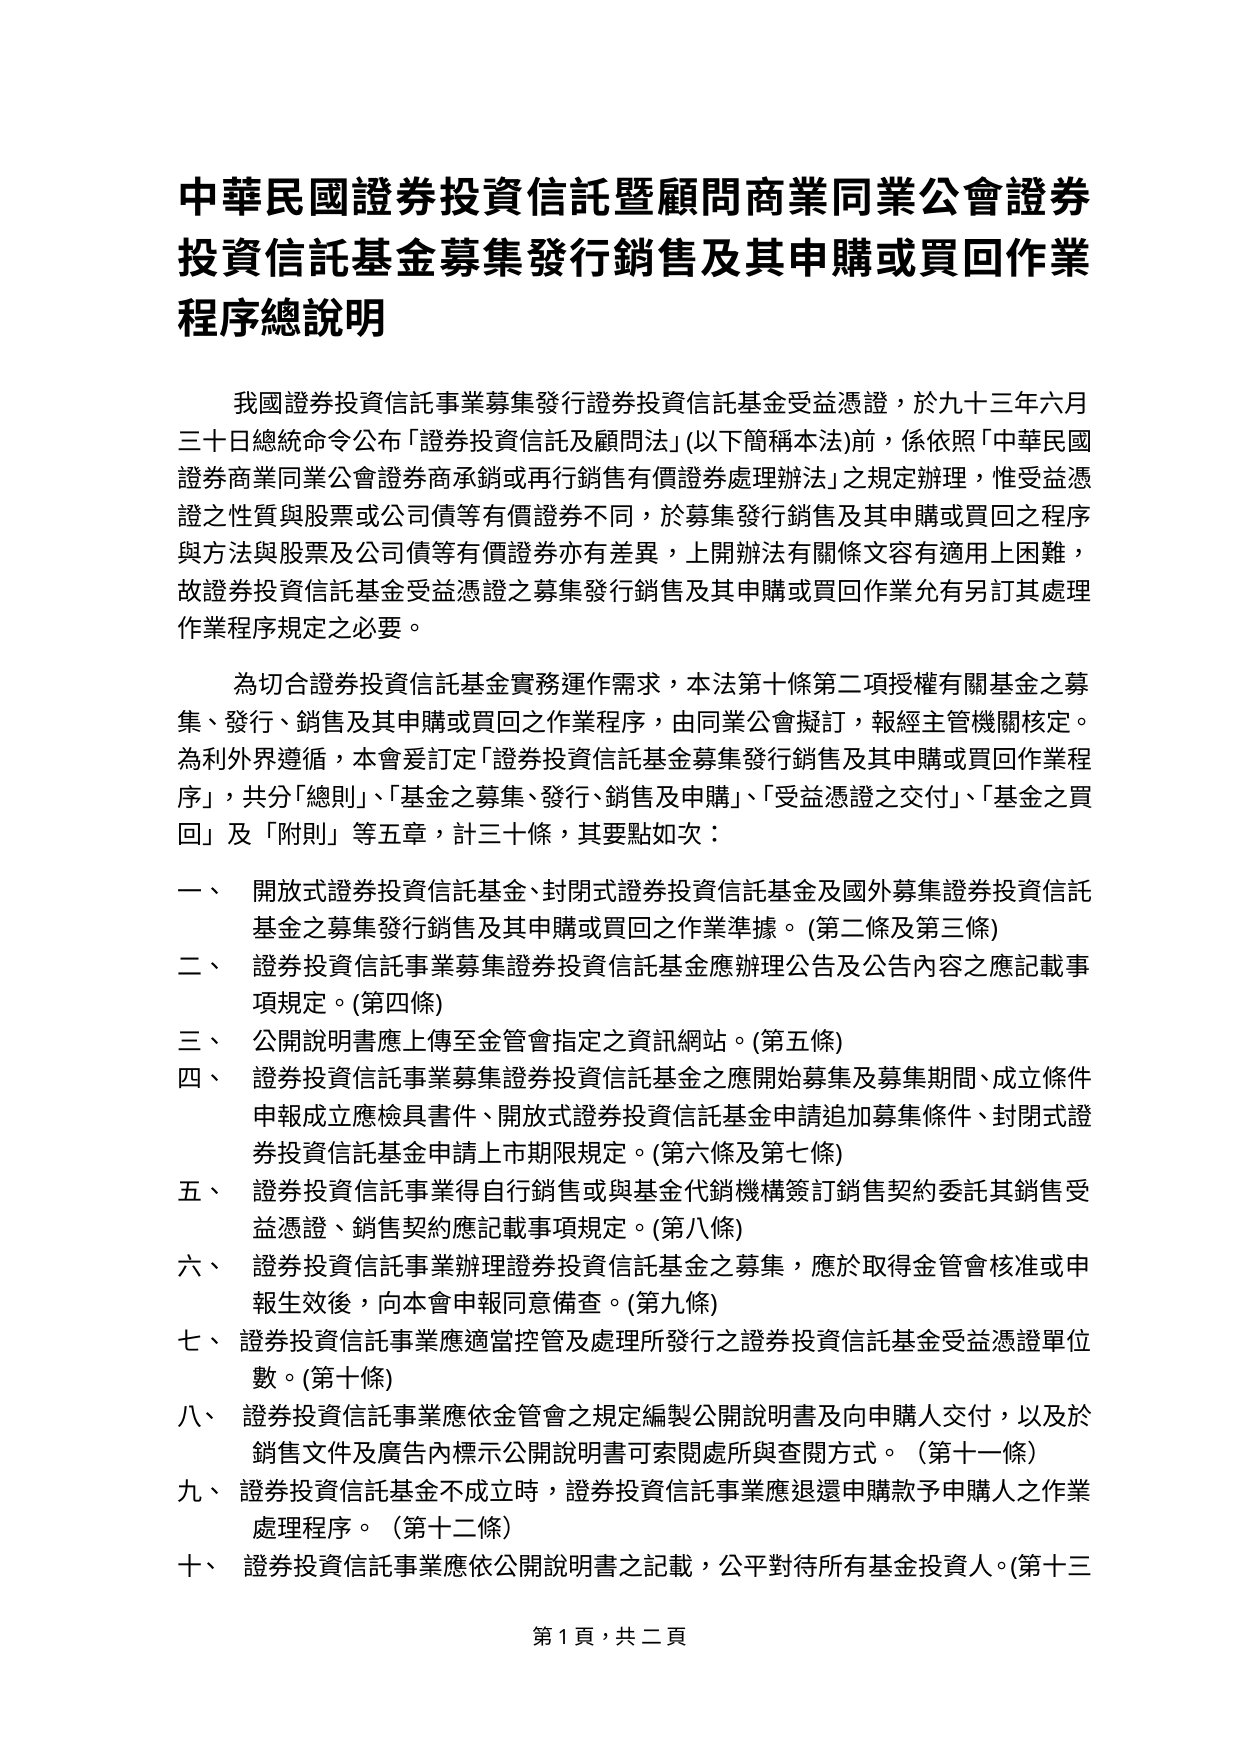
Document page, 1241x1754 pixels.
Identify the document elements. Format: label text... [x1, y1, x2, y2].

text 八、 證券投資信託事業應依金管會之規定編製公開說明書及向申購人交付，以及於銷售文件及廣告內標示公開說明書可索閱處所與查閱方式。（第十一條） [177, 1395, 1092, 1470]
text 為切合證券投資信託基金實務運作需求，本法第十條第二項授權有關基金之募集、發行、銷售及其申購或買回之作業程序，由同業公會擬訂，報經主管機關核定。為利外界遵循，本會爰訂定「證券投資信託基金募集發行銷售及其申購或買回作業程序」，共分「總則」、「基金之募集、發行、銷售及申購」、「受益憑證之交付」、「基金之買回」及「附則」等五章，計三十條，其要點如次： [177, 664, 1092, 852]
text 我國證券投資信託事業募集發行證券投資信託基金受益憑證，於九十三年六月三十日總統命令公布「證券投資信託及顧問法」(以下簡稱本法)前，係依照「中華民國證券商業同業公會證券商承銷或再行銷售有價證券處理辦法」之規定辦理，惟受益憑證之性質與股票或公司債等有價證券不同，於募集發行銷售及其申購或買回之程序與方法與股票及公司債等有價證券亦有差異，上開辦法有關條文容有適用上困難，故證券投資信託基金受益憑證之募集發行銷售及其申購或買回作業允有另訂其處理作業程序規定之必要。 [177, 383, 1092, 645]
text 七、 證券投資信託事業應適當控管及處理所發行之證券投資信託基金受益憑證單位數。(第十條) [177, 1320, 1092, 1395]
list 公開說明書應上傳至金管會指定之資訊網站。(第五條) [177, 1020, 1092, 1058]
list 證券投資信託事業辦理證券投資信託基金之募集，應於取得金管會核准或申報生效後，向本會申報同意備查。(第九條) [177, 1245, 1092, 1320]
list 證券投資信託事業募集證券投資信託基金之應開始募集及募集期間、成立條件、申報成立應檢具書件、開放式證券投資信託基金申請追加募集條件、封閉式證券投資信託基金申請上市期限規定。(第六條及第七條) [177, 1058, 1092, 1170]
text 九、 證券投資信託基金不成立時，證券投資信託事業應退還申購款予申購人之作業處理程序。（第十二條） [177, 1470, 1092, 1545]
list 證券投資信託事業募集證券投資信託基金應辦理公告及公告內容之應記載事項規定。(第四條) [177, 945, 1092, 1020]
list 證券投資信託事業得自行銷售或與基金代銷機構簽訂銷售契約委託其銷售受益憑證、銷售契約應記載事項規定。(第八條) [177, 1170, 1092, 1245]
text 十、 證券投資信託事業應依公開說明書之記載，公平對待所有基金投資人。(第十三 [177, 1545, 1092, 1583]
text 中華民國證券投資信託暨顧問商業同業公會證券投資信託基金募集發行銷售及其申購或買回作業程序總說明 [177, 164, 1092, 345]
list 開放式證券投資信託基金、封閉式證券投資信託基金及國外募集證券投資信託基金之募集發行銷售及其申購或買回之作業準據。 (第二條及第三條) [177, 870, 1092, 945]
